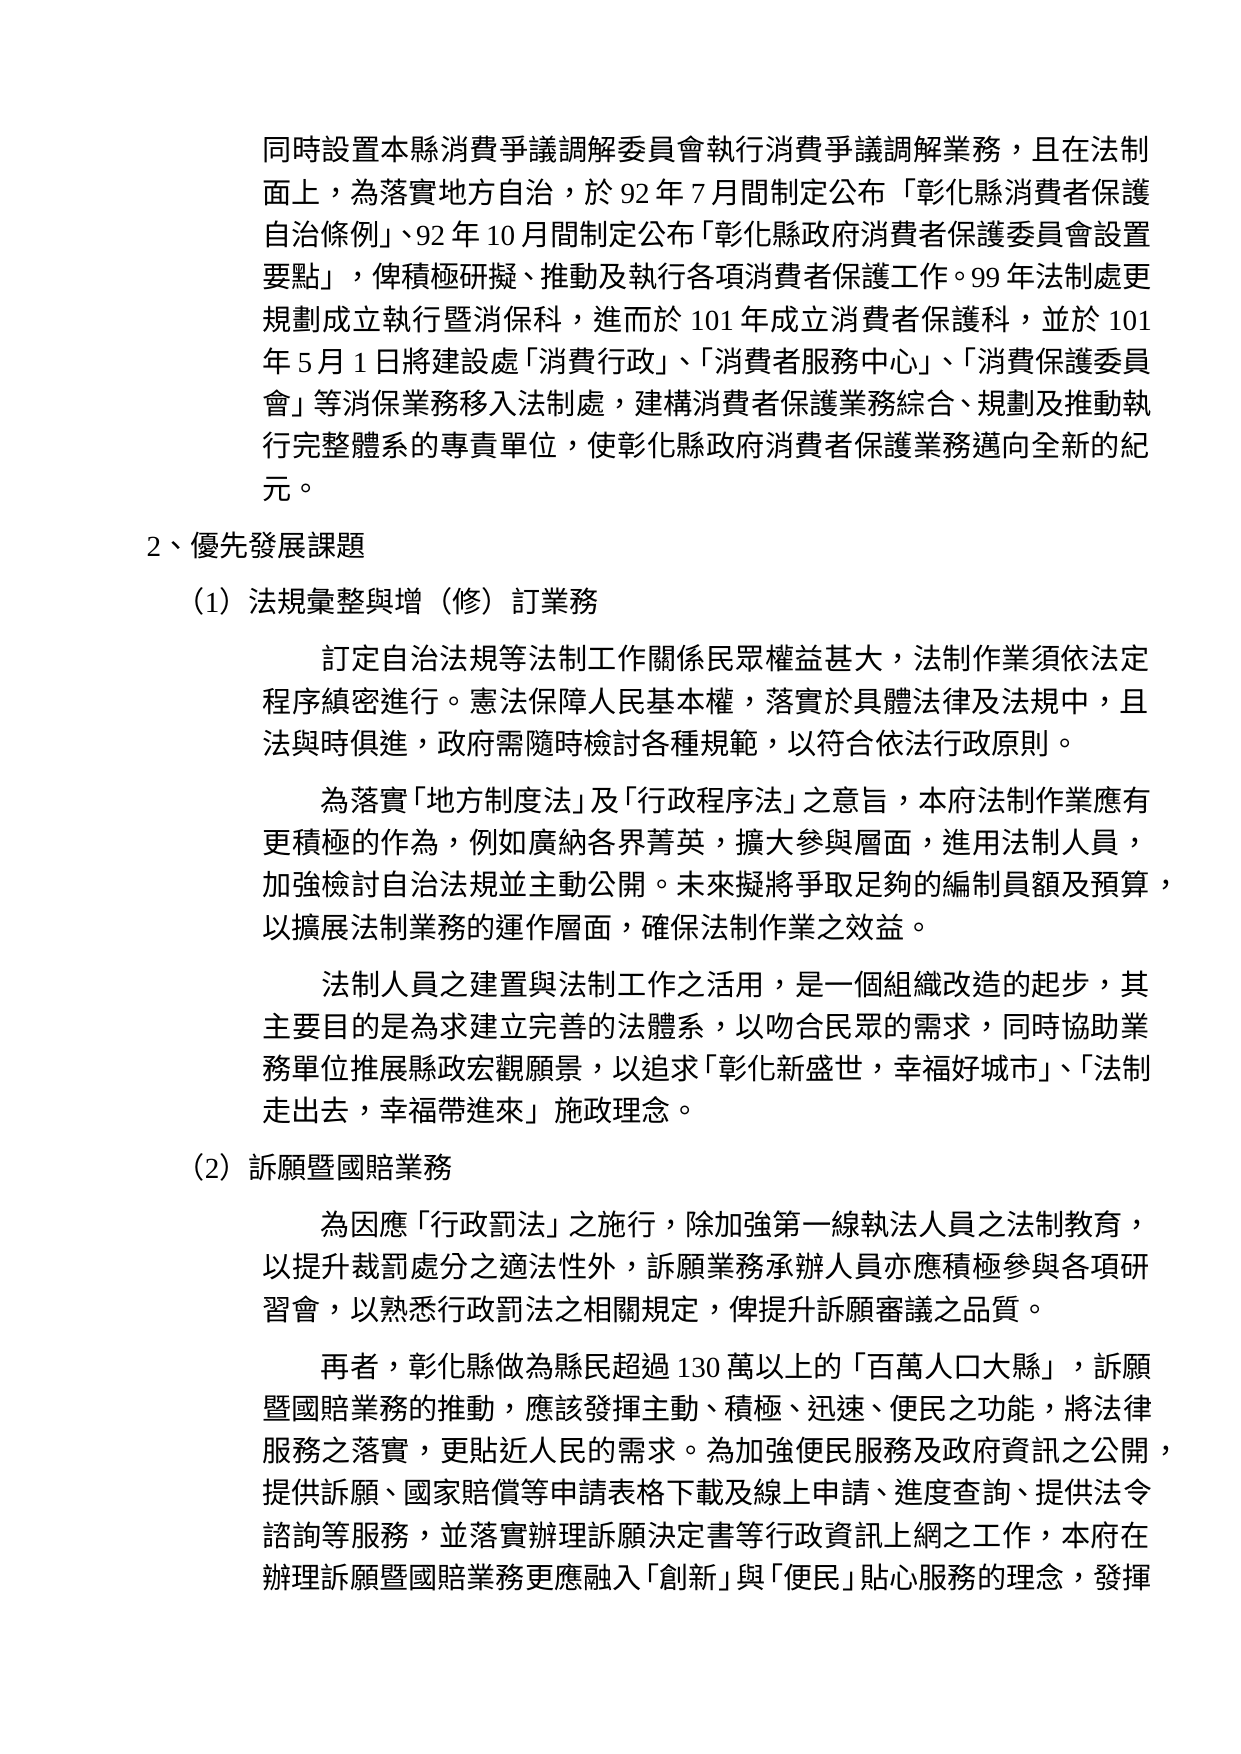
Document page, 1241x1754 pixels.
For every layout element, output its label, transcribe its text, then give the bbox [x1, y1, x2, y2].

text 同時設置本縣消費爭議調解委員會執行消費爭議調解業務，且在法制面上，為落實地方自治，於92年7月間制定公布「彰化縣消費者保護自治條例」、92年10月間制定公布「彰化縣政府消費者保護委員會設置要點」，俾積極研擬、推動及執行各項消費者保護工作。99年法制處更規劃成立執行暨消保科，進而於101年成立消費者保護科，並於101年5月1日將建設處「消費行政」、「消費者服務中心」、「消費保護委員會」等消保業務移入法制處，建構消費者保護業務綜合、規劃及推動執行完整體系的專責單位，使彰化縣政府消費者保護業務邁向全新的紀元。 [262, 127, 1152, 508]
list 優先發展課題 [146, 522, 1152, 564]
list 法規彙整與增（修）訂業務 [175, 579, 1152, 621]
text 再者，彰化縣做為縣民超過130萬以上的「百萬人口大縣」，訴願暨國賠業務的推動，應該發揮主動、積極、迅速、便民之功能，將法律服務之落實，更貼近人民的需求。為加強便民服務及政府資訊之公開，提供訴願、國家賠償等申請表格下載及線上申請、進度查詢、提供法令諮詢等服務，並落實辦理訴願決定書等行政資訊上網之工作，本府在辦理訴願暨國賠業務更應融入「創新」與「便民」貼心服務的理念，發揮「苦民之所苦、疾民之所疾」之精神，展現「民眾優先」、「與民同在」的施政理念，應積極開辦「線上受理」、「線上申請陳述意見或言詞辯論」、「讓民眾掌握請求國賠及訴願受理進度」等服務，並應積極主動提供相關法令之諮詢服務等事項，使民眾在權益遭行政機關不法侵害時，知道如何尋求救濟，以落實權益之保障。 [262, 1343, 1152, 1597]
text 法制人員之建置與法制工作之活用，是一個組織改造的起步，其主要目的是為求建立完善的法體系，以吻合民眾的需求，同時協助業務單位推展縣政宏觀願景，以追求「彰化新盛世，幸福好城市」、「法制走出去，幸福帶進來」施政理念。 [262, 961, 1152, 1130]
text 訂定自治法規等法制工作關係民眾權益甚大，法制作業須依法定程序縝密進行。憲法保障人民基本權，落實於具體法律及法規中，且法與時俱進，政府需隨時檢討各種規範，以符合依法行政原則。 [262, 636, 1152, 763]
text 為因應「行政罰法」之施行，除加強第一線執法人員之法制教育，以提升裁罰處分之適法性外，訴願業務承辦人員亦應積極參與各項研習會，以熟悉行政罰法之相關規定，俾提升訴願審議之品質。 [262, 1202, 1152, 1329]
text 為落實「地方制度法」及「行政程序法」之意旨，本府法制作業應有更積極的作為，例如廣納各界菁英，擴大參與層面，進用法制人員，加強檢討自治法規並主動公開。未來擬將爭取足夠的編制員額及預算，以擴展法制業務的運作層面，確保法制作業之效益。 [262, 777, 1152, 947]
list 訴願暨國賠業務 [175, 1145, 1152, 1187]
